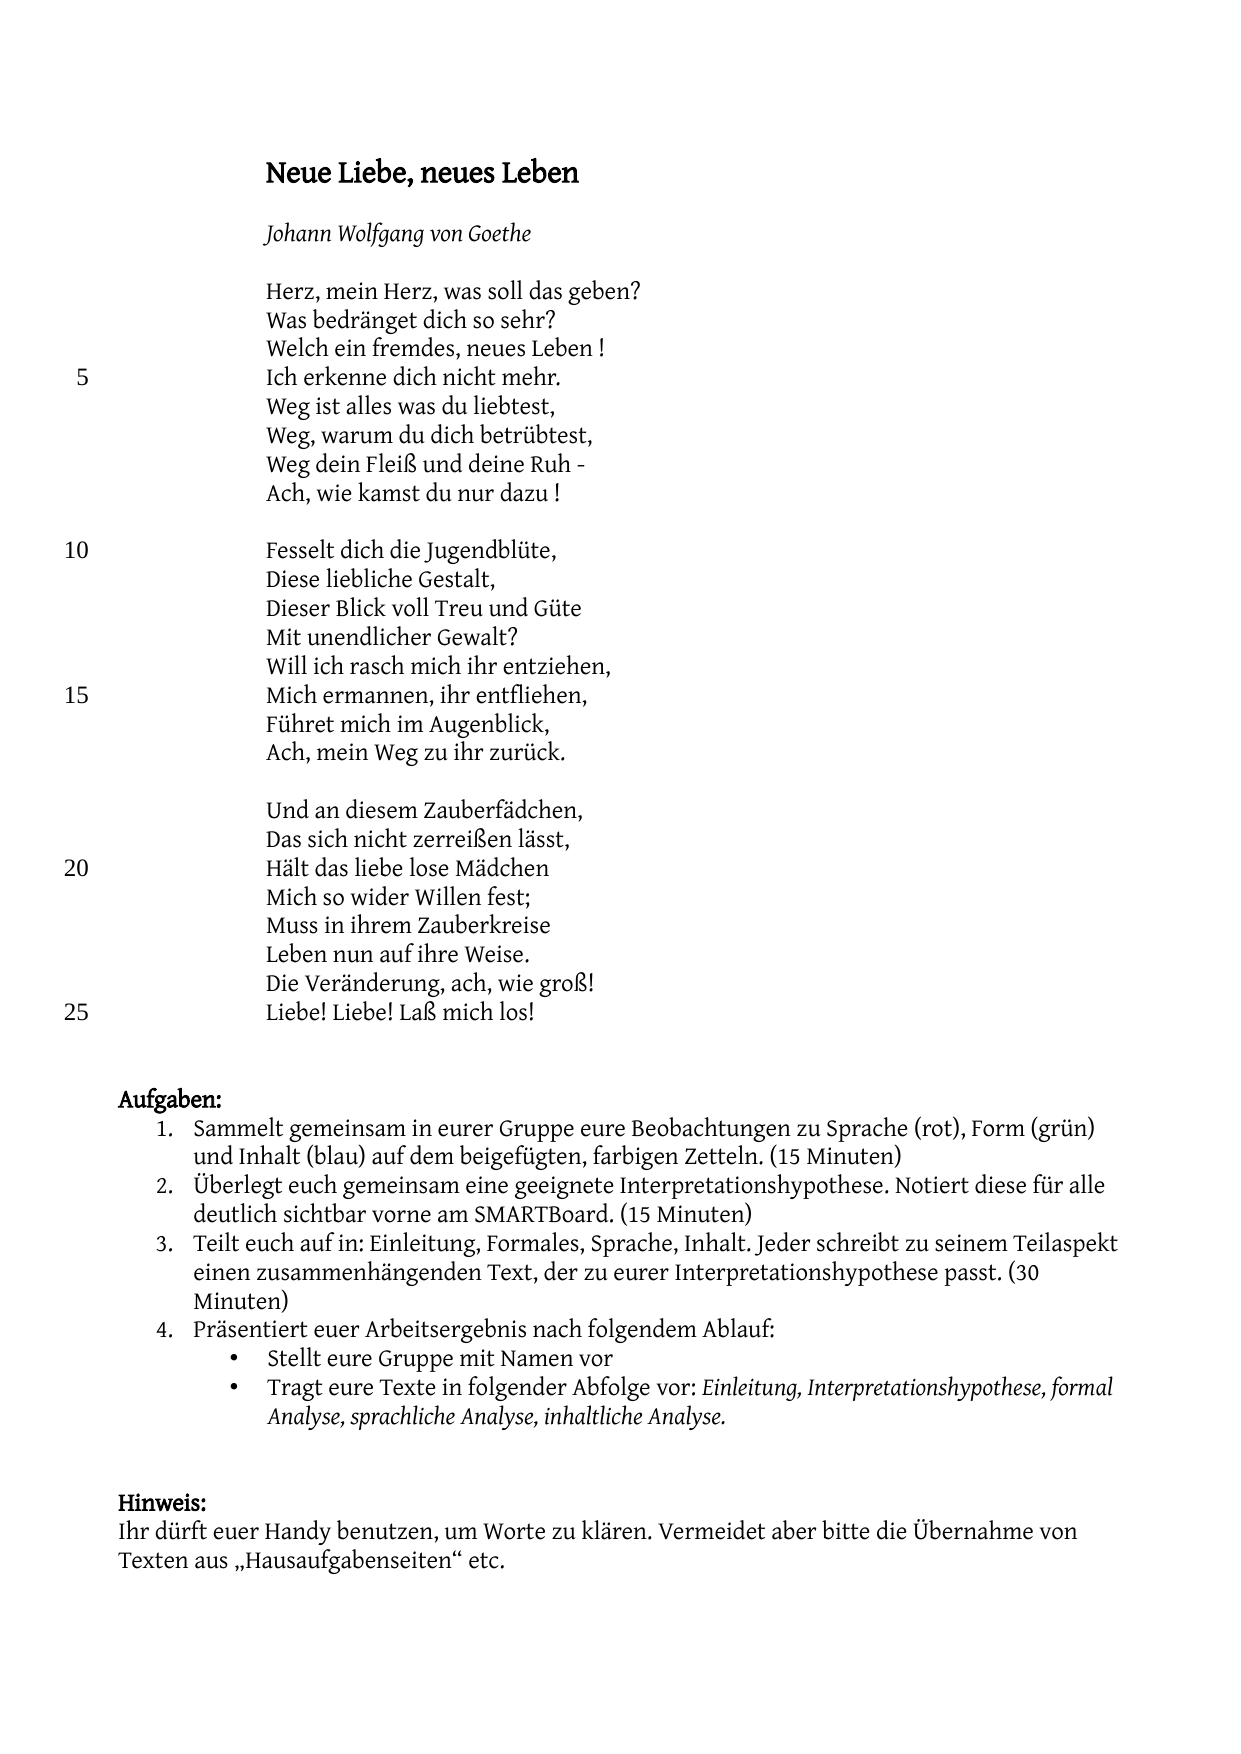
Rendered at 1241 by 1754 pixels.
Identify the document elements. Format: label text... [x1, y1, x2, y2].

text Neue Liebe, neues Leben [118, 154, 1122, 191]
text Mit unendlicher Gewalt? [118, 623, 1122, 652]
text Hält das liebe lose Mädchen [118, 854, 1122, 883]
text Leben nun auf ihre Weise. [118, 941, 1122, 970]
text Mich so wider Willen fest; [118, 883, 1122, 912]
list Teilt euch auf in: Einleitung, Formales, Sprache, Inhalt. Jeder schreibt zu seinem Teilaspekt einen zusammenhängenden Text, der zu eurer Interpretationshypothese passt. (30 Minuten) [156, 1229, 1122, 1316]
text Ihr dürft euer Handy benutzen, um Worte zu klären. Vermeidet aber bitte die Übernahme von Texten aus „Hausaufgabenseiten“ etc. [118, 1517, 1122, 1575]
text Ach, mein Weg zu ihr zurück. [118, 739, 1122, 768]
text Aufgaben: [118, 1085, 1122, 1114]
text Weg ist alles was du liebtest, [118, 393, 1122, 421]
text Hinweis: [118, 1488, 1122, 1517]
text Liebe! Liebe! Laß mich los! [118, 998, 1122, 1027]
list Überlegt euch gemeinsam eine geeignete Interpretationshypothese. Notiert diese für alle deutlich sichtbar vorne am SMARTBoard. (15 Minuten) [156, 1172, 1122, 1229]
list Sammelt gemeinsam in eurer Gruppe eure Beobachtungen zu Sprache (rot), Form (grün) und Inhalt (blau) auf dem beigefügten, farbigen Zetteln. (15 Minuten) [156, 1114, 1122, 1172]
text Fesselt dich die Jugendblüte, [118, 537, 1122, 566]
text Und an diesem Zauberfädchen, [118, 797, 1122, 825]
text Johann Wolfgang von Goethe [118, 219, 1122, 248]
text Mich ermannen, ihr entfliehen, [118, 681, 1122, 710]
text Weg dein Fleiß und deine Ruh - [118, 450, 1122, 479]
text Führet mich im Augenblick, [118, 710, 1122, 739]
text Muss in ihrem Zauberkreise [118, 912, 1122, 941]
text Welch ein fremdes, neues Leben ! [118, 335, 1122, 364]
list Tragt eure Texte in folgender Abfolge vor: Einleitung, Interpretationshypothese, formal Analyse, sprachliche Analyse, inhaltliche Analyse. [229, 1374, 1122, 1431]
text Die Veränderung, ach, wie groß! [118, 970, 1122, 998]
text Das sich nicht zerreißen lässt, [118, 825, 1122, 854]
text Diese liebliche Gestalt, [118, 566, 1122, 594]
text Will ich rasch mich ihr entziehen, [118, 652, 1122, 681]
list Stellt eure Gruppe mit Namen vor [229, 1345, 1122, 1374]
text Weg, warum du dich betrübtest, [118, 421, 1122, 450]
text Was bedränget dich so sehr? [118, 306, 1122, 335]
list Präsentiert euer Arbeitsergebnis nach folgendem Ablauf: [156, 1316, 1122, 1345]
text Ach, wie kamst du nur dazu ! [118, 479, 1122, 508]
text Dieser Blick voll Treu und Güte [118, 594, 1122, 623]
text Ich erkenne dich nicht mehr. [118, 364, 1122, 393]
text Herz, mein Herz, was soll das geben? [118, 277, 1122, 306]
